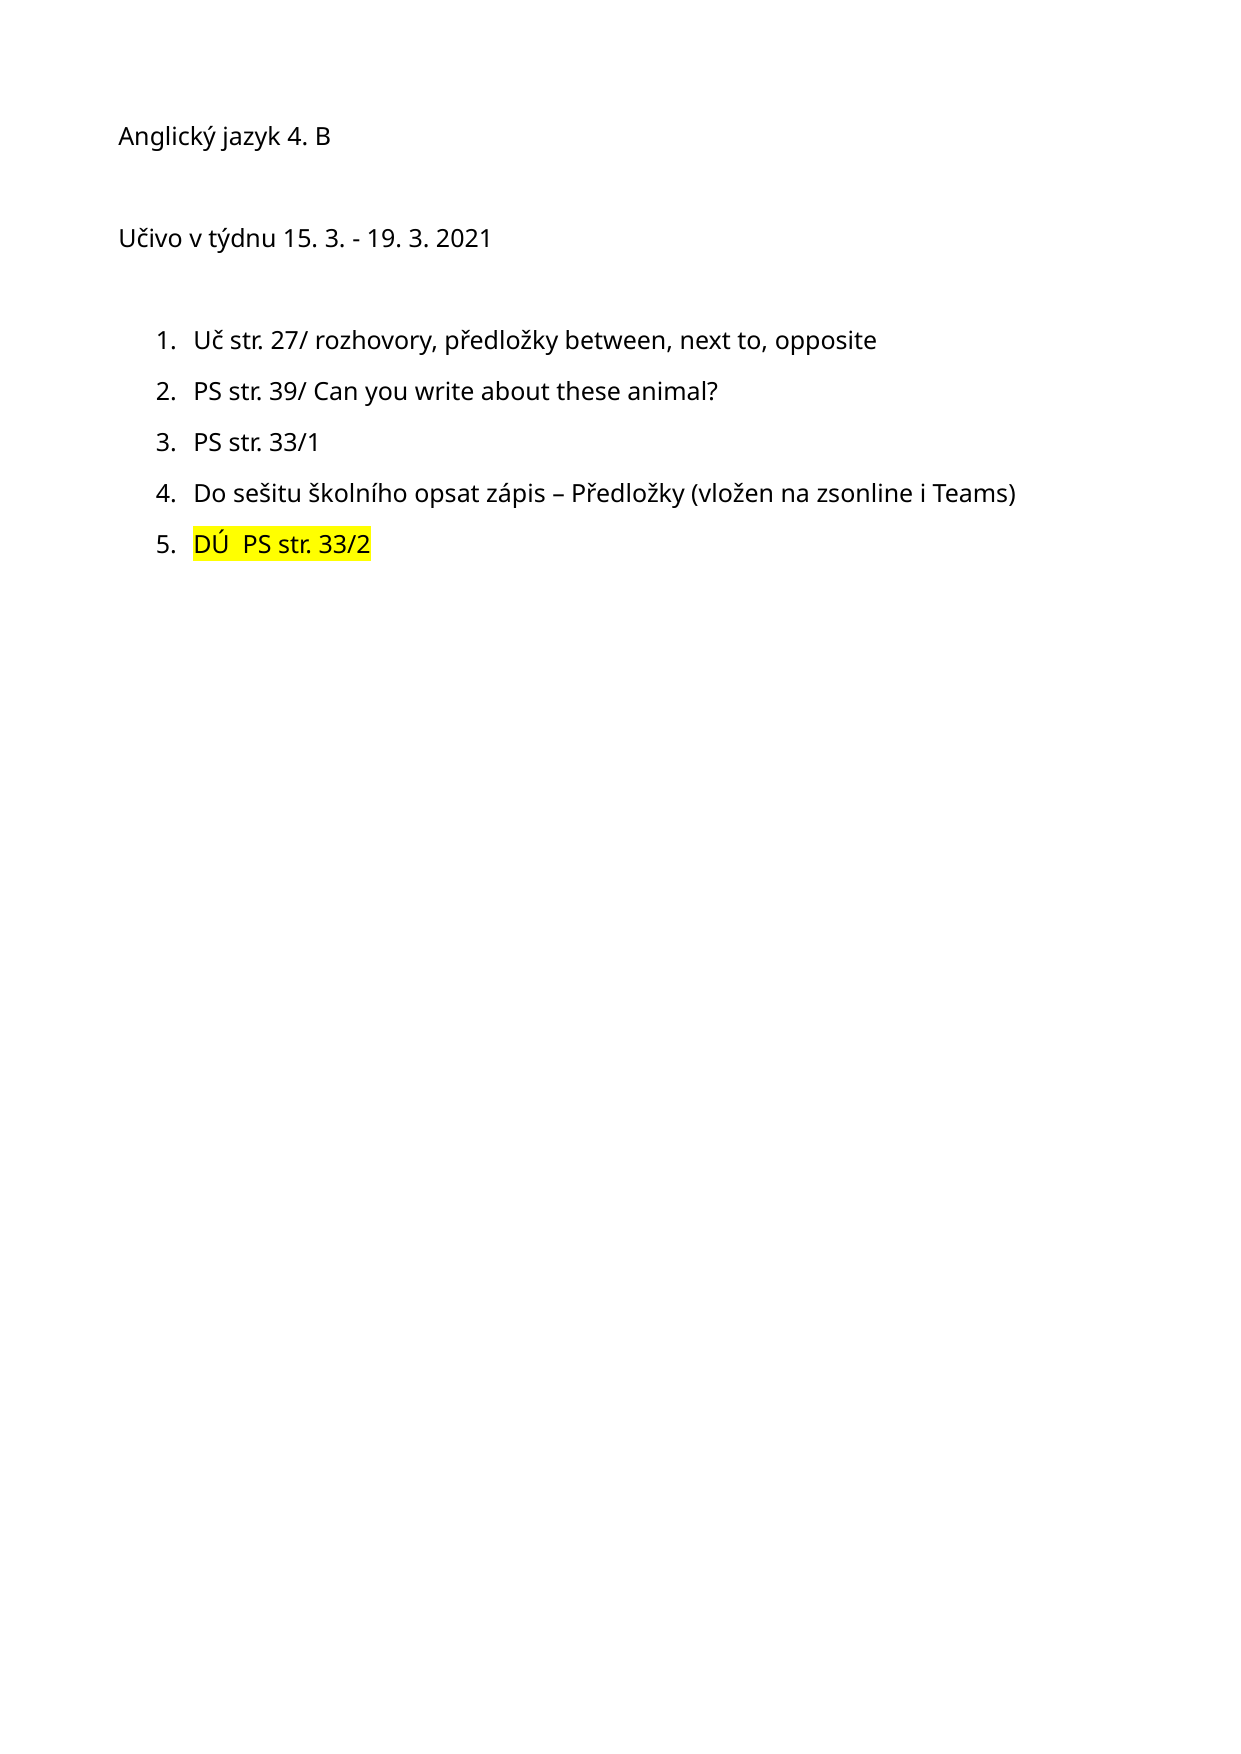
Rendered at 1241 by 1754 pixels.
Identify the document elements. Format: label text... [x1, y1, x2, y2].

list PS str. 33/1 [156, 424, 1122, 458]
list PS str. 39/ Can you write about these animal? [156, 373, 1122, 407]
list Do sešitu školního opsat zápis – Předložky (vložen na zsonline i Teams) [156, 475, 1122, 509]
list DÚ PS str. 33/2 [156, 526, 1122, 561]
text Učivo v týdnu 15. 3. - 19. 3. 2021 [118, 220, 1122, 254]
list Uč str. 27/ rozhovory, předložky between, next to, opposite [156, 322, 1122, 356]
text Anglický jazyk 4. B [118, 118, 1122, 152]
